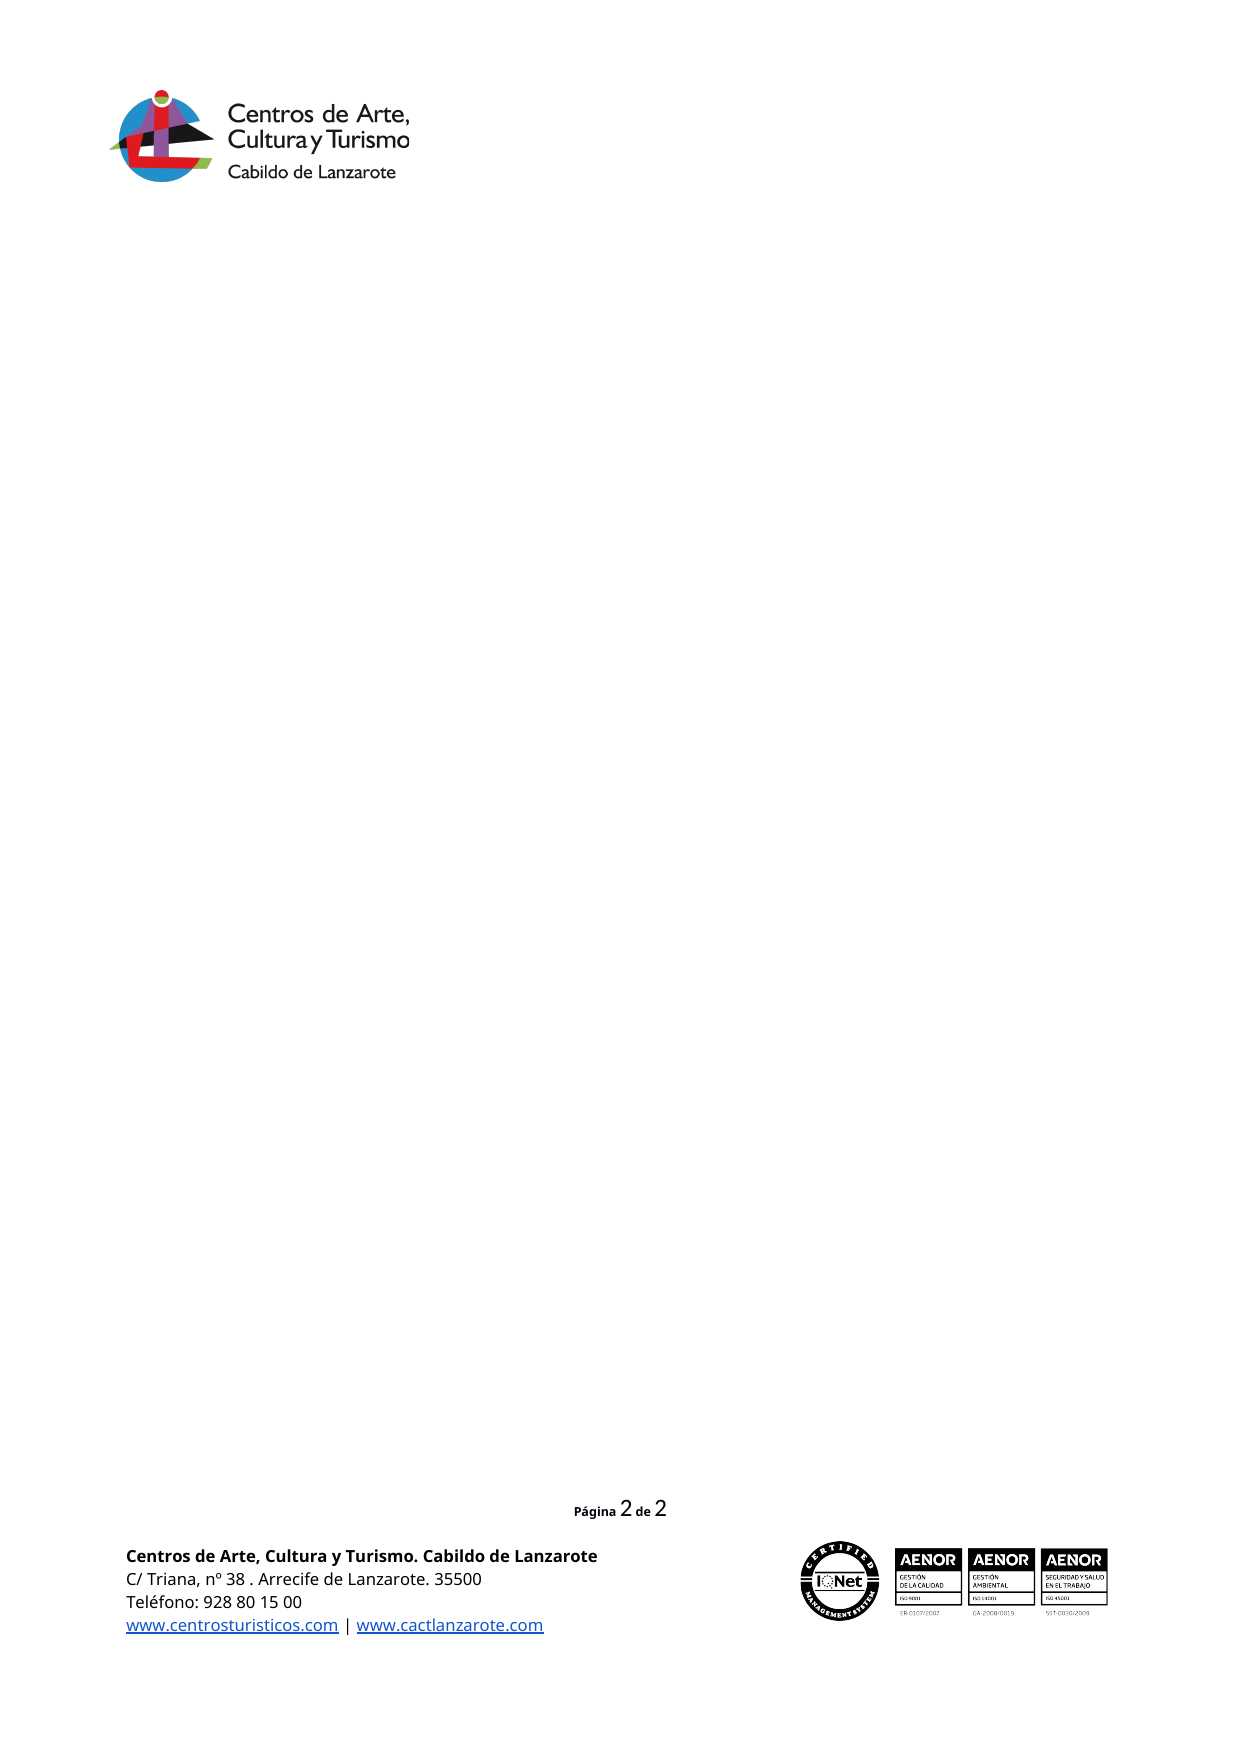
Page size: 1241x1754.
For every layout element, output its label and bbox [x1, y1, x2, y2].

picture [109, 90, 410, 182]
picture [800, 1541, 1108, 1621]
